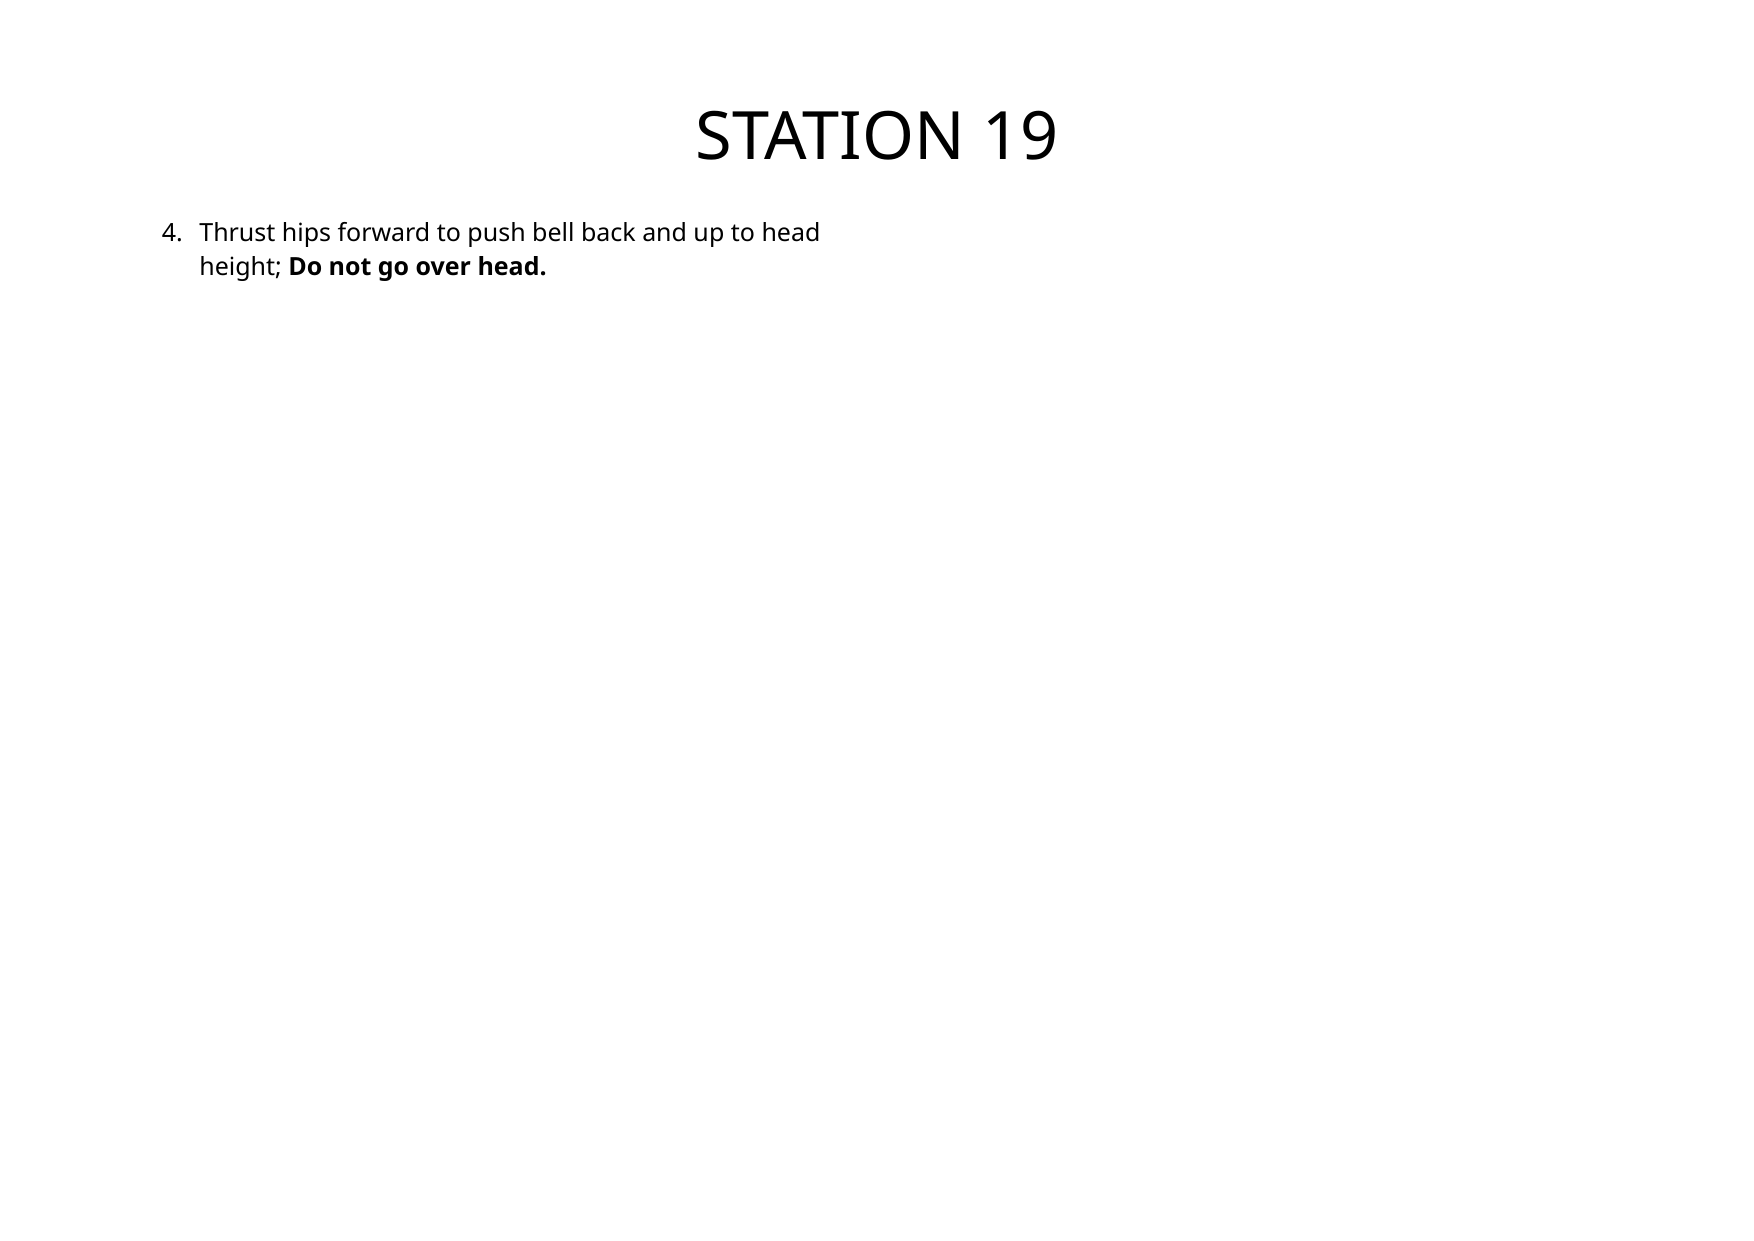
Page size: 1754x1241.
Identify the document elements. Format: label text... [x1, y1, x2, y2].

table_cell Instructions With your upper body straight and knees bent, bend fowards to grab kettle bell; Keep your shoulders above the hip at all times, and firmly pulled down and back into their sockets; Without going into a squat, but with knees slightly bent and the upper body straight, swing bell backwards between legs; Thrust hips forward to push bell back and up to head height; Do not go over head. [118, 209, 877, 289]
table_cell [877, 209, 1636, 289]
